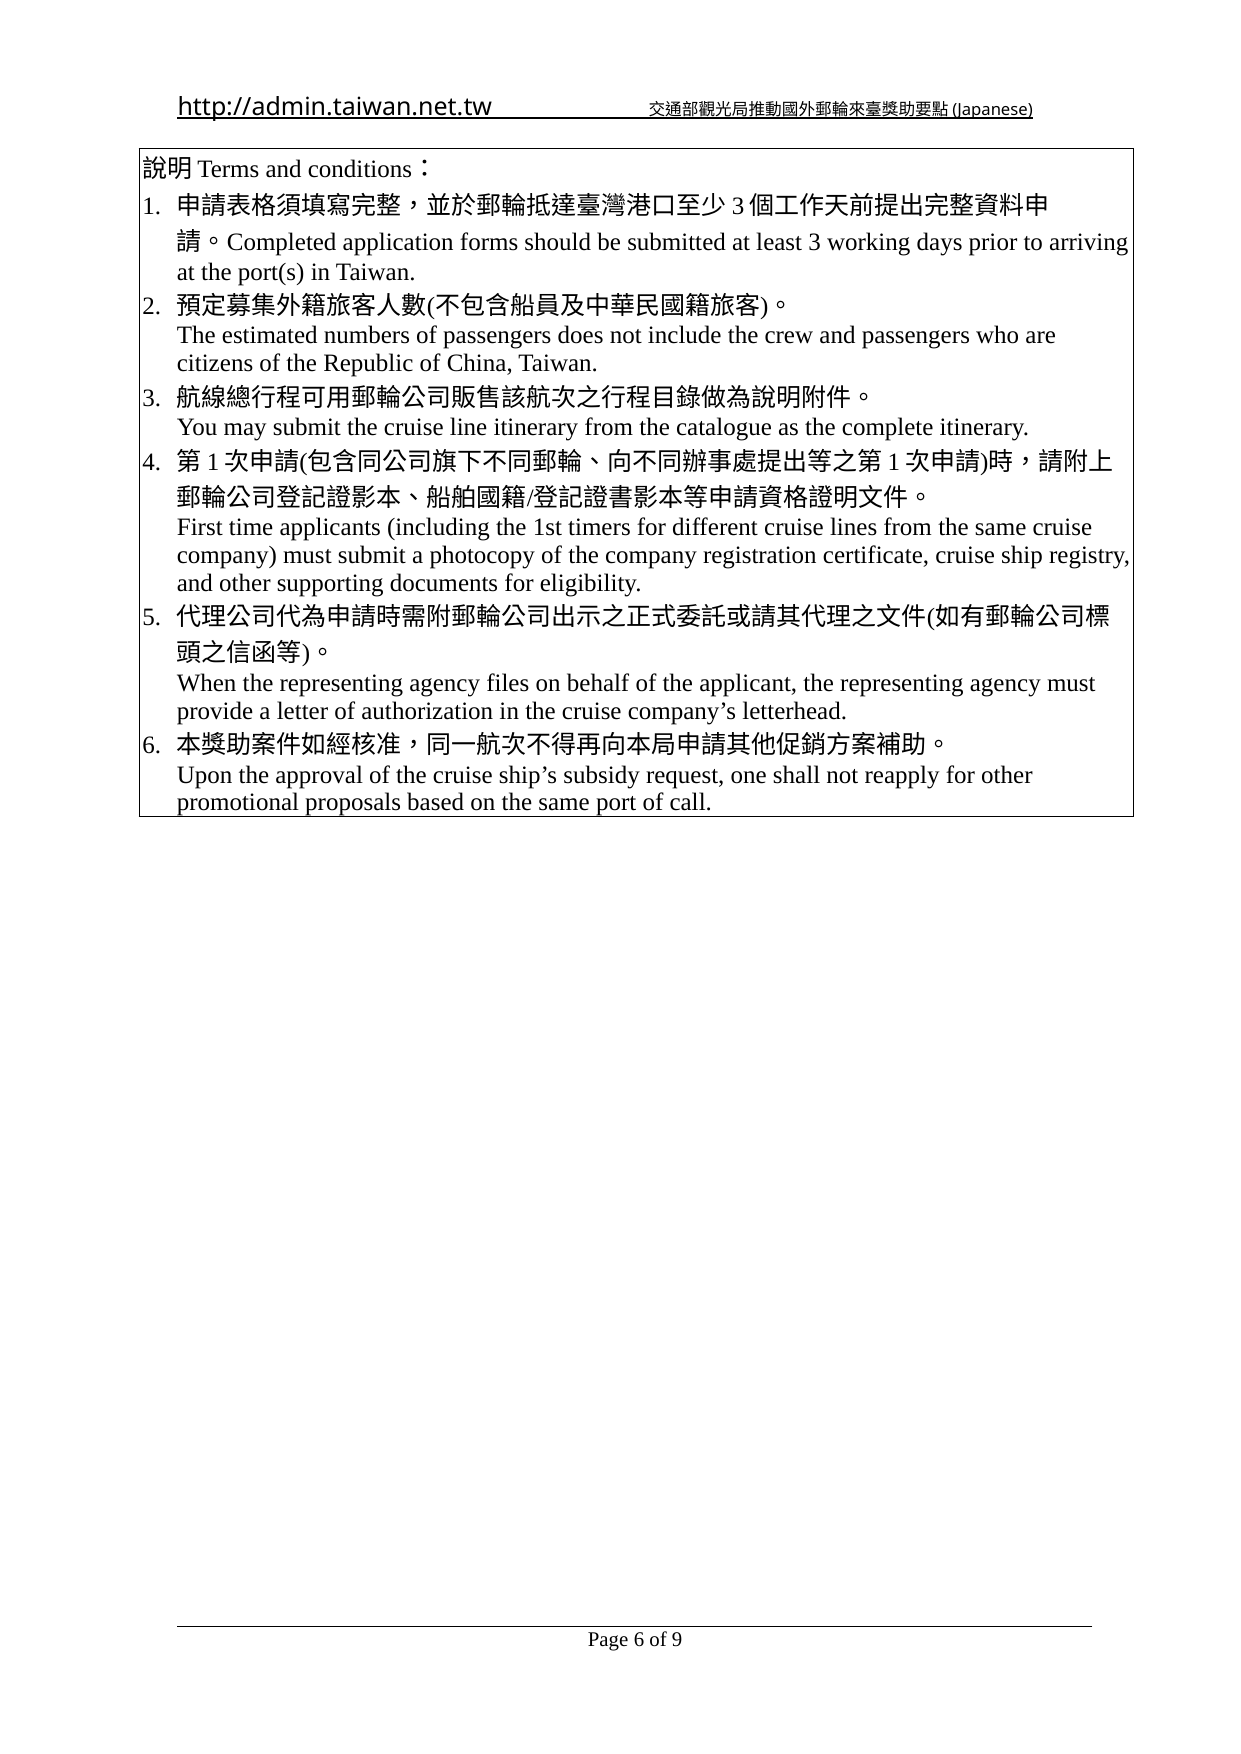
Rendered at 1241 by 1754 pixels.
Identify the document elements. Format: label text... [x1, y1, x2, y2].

table_cell 說明Terms and conditions： 申請表格須填寫完整，並於郵輪抵達臺灣港口至少3個工作天前提出完整資料申請。Completed application forms should be submitted at least 3 working days prior to arriving at the port(s) in Taiwan. 預定募集外籍旅客人數(不包含船員及中華民國籍旅客)。 The estimated numbers of passengers does not include the crew and passengers who are citizens of the Republic of China, Taiwan. 航線總行程可用郵輪公司販售該航次之行程目錄做為說明附件。 You may submit the cruise line itinerary from the catalogue as the complete itinerary. 第1次申請(包含同公司旗下不同郵輪、向不同辦事處提出等之第1次申請)時，請附上郵輪公司登記證影本、船舶國籍/登記證書影本等申請資格證明文件。 First time applicants (including the 1st timers for different cruise lines from the same cruise company) must submit a photocopy of the company registration certificate, cruise ship registry, and other supporting documents for eligibility. 代理公司代為申請時需附郵輪公司出示之正式委託或請其代理之文件(如有郵輪公司標頭之信函等)。 When the representing agency files on behalf of the applicant, the representing agency must provide a letter of authorization in the cruise company’s letterhead. 本獎助案件如經核准，同一航次不得再向本局申請其他促銷方案補助。 Upon the approval of the cruise ship’s subsidy request, one shall not reapply for other promotional proposals based on the same port of call. [140, 149, 1133, 816]
